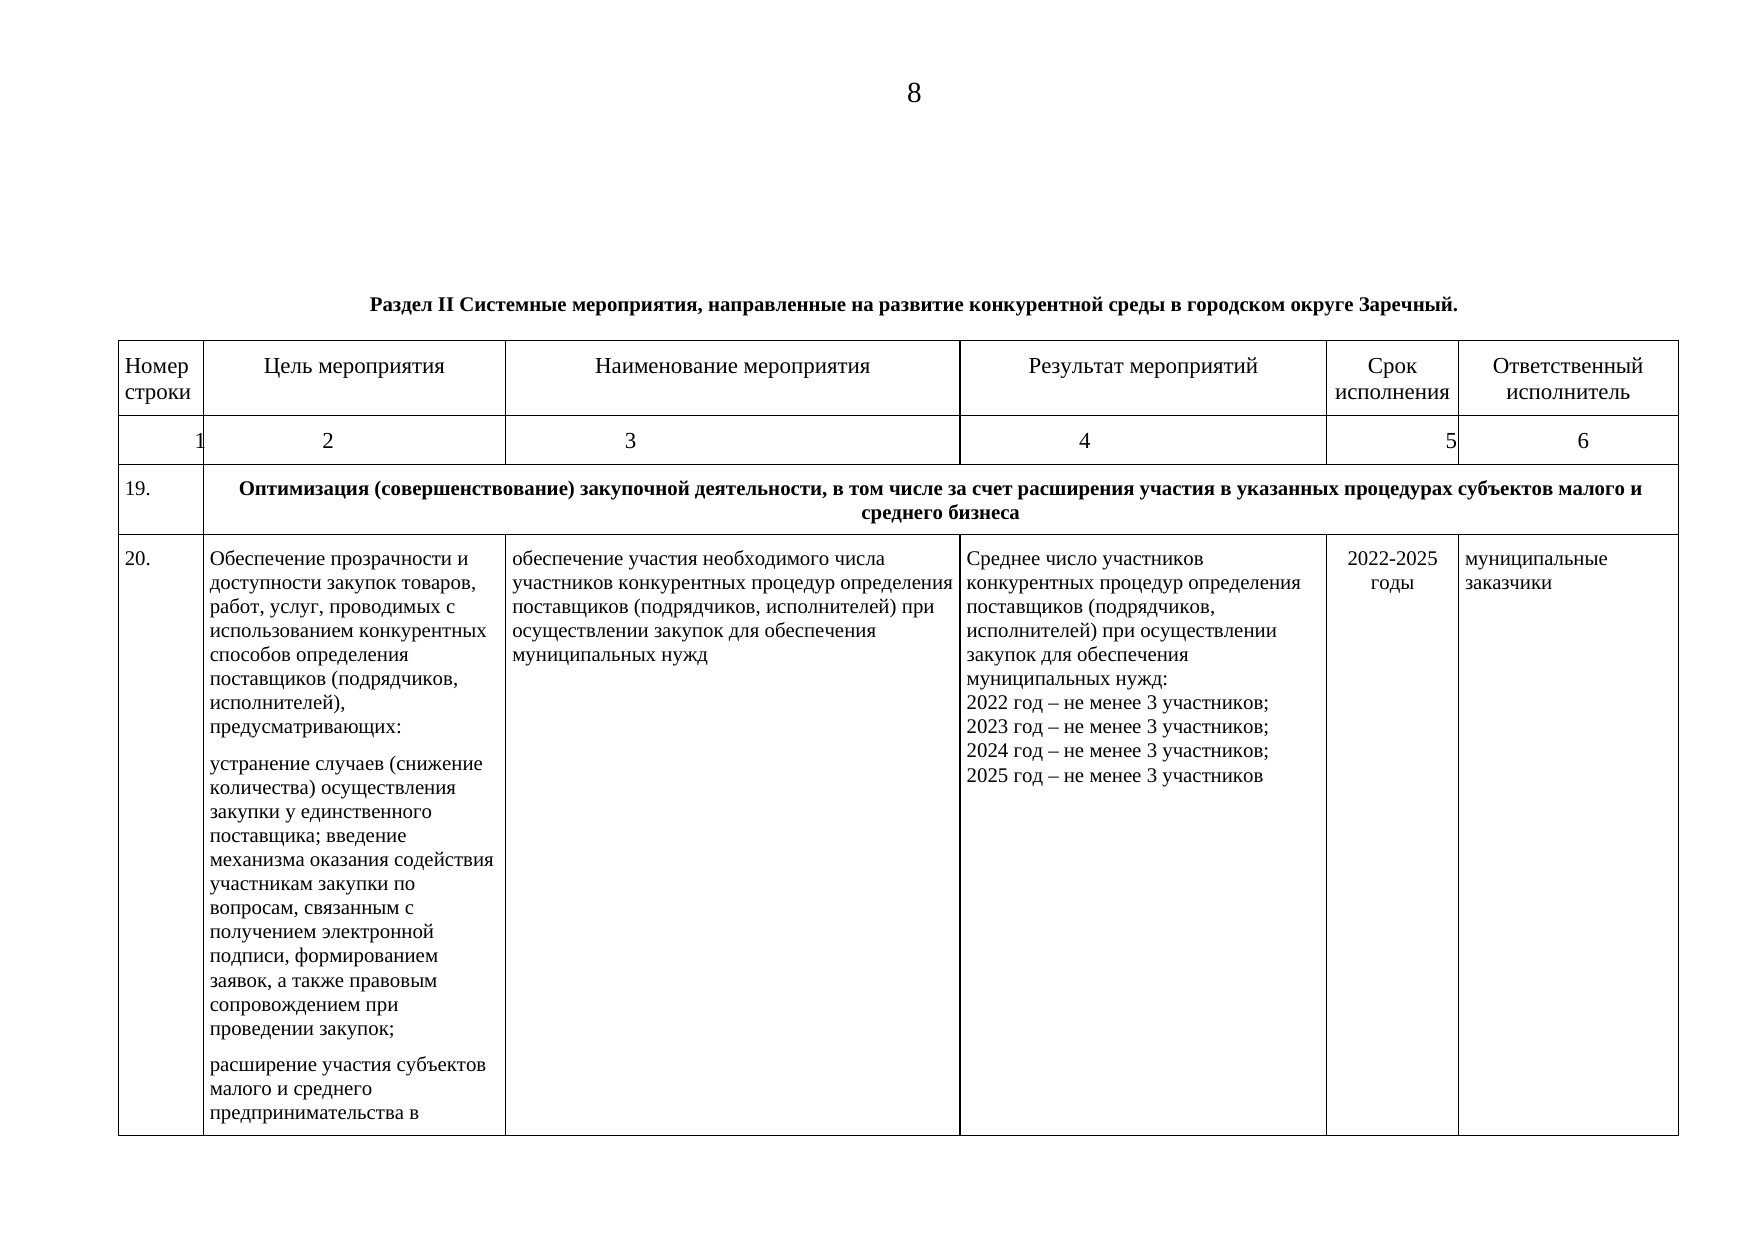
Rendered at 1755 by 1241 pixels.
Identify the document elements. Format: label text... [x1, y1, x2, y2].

text Раздел II Системные мероприятия, направленные на развитие конкурентной среды в городском округе Заречный. [118, 292, 1710, 316]
table_cell 19. [119, 465, 203, 534]
table_cell Среднее число участников конкурентных процедур определения поставщиков (подрядчиков, исполнителей) при осуществлении закупок для обеспечения муниципальных нужд: 2022 год – не менее 3 участников; 2023 год – не менее 3 участников; 2024 год – не менее 3 участников; 2025 год – не менее 3 участников [961, 535, 1326, 1135]
table_cell 2022-2025 годы [1327, 535, 1458, 1135]
table_cell Обеспечение прозрачности и доступности закупок товаров, работ, услуг, проводимых с использованием конкурентных способов определения поставщиков (подрядчиков, исполнителей), предусматривающих: устранение случаев (снижение количества) осуществления закупки у единственного поставщика; введение механизма оказания содействия участникам закупки по вопросам, связанным с получением электронной подписи, формированием заявок, а также правовым сопровождением при проведении закупок; расширение участия субъектов малого и среднего предпринимательства в [204, 535, 505, 1135]
table_header Номер строки [119, 341, 203, 415]
table_cell 6 [1459, 416, 1678, 464]
table_cell Оптимизация (совершенствование) закупочной деятельности, в том числе за счет расширения участия в указанных процедурах субъектов малого и среднего бизнеса [204, 465, 1678, 534]
table_cell 3 [506, 416, 959, 464]
table_cell муниципальные заказчики [1459, 535, 1678, 1135]
table_cell 20. [119, 535, 203, 1135]
table_header Цель мероприятия [204, 341, 505, 415]
table_header Результат мероприятий [961, 341, 1326, 415]
table_header Срок исполнения [1327, 341, 1458, 415]
table_header Наименование мероприятия [506, 341, 959, 415]
table_cell 4 [961, 416, 1326, 464]
table_cell 5 [1327, 416, 1458, 464]
table_cell 2 [204, 416, 505, 464]
table_cell обеспечение участия необходимого числа участников конкурентных процедур определения поставщиков (подрядчиков, исполнителей) при осуществлении закупок для обеспечения муниципальных нужд [506, 535, 959, 1135]
table_cell 1 [119, 416, 203, 464]
table_header Ответственный исполнитель [1459, 341, 1678, 415]
